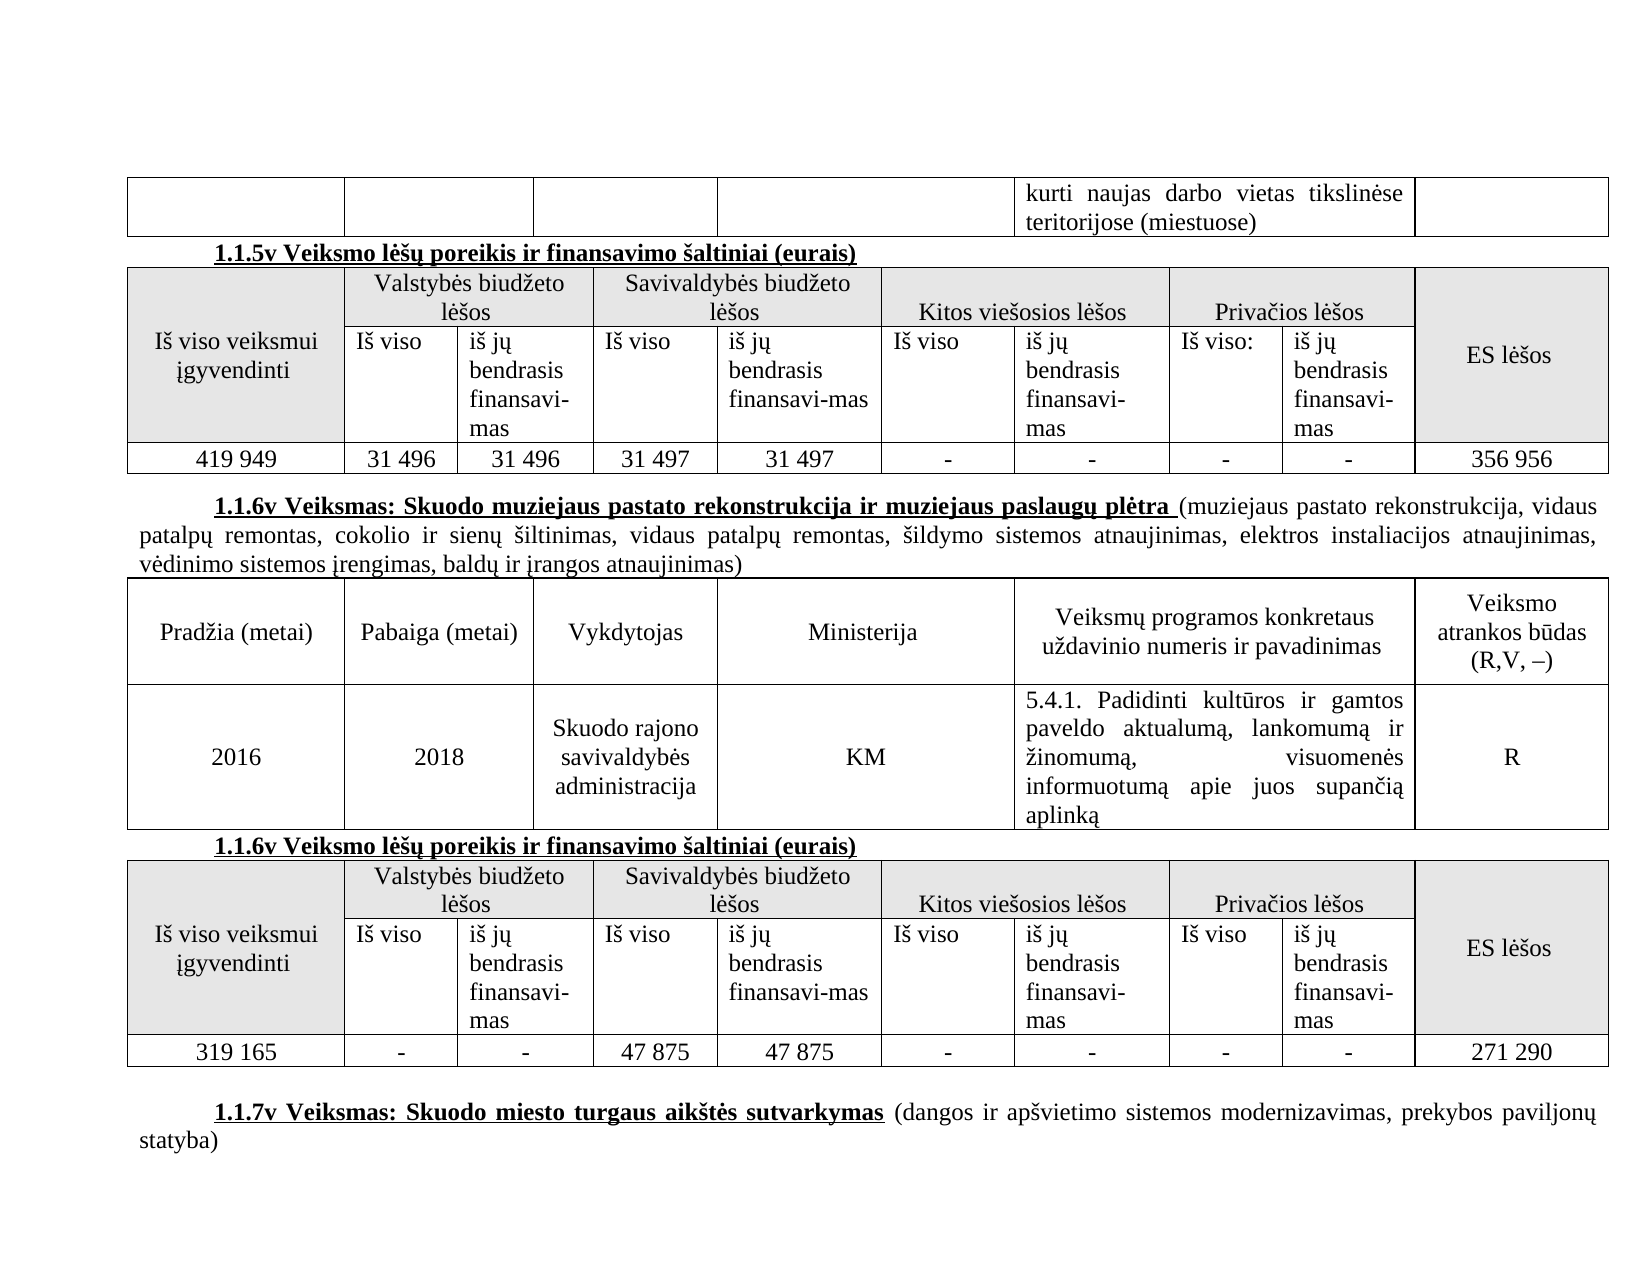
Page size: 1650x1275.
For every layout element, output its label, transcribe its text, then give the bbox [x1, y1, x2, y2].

table_cell 2016 [128, 685, 344, 828]
table_cell [1113, 237, 1169, 267]
table_cell Privačios lėšos [1170, 268, 1414, 326]
table_cell Privačios lėšos [1170, 861, 1414, 918]
table_cell [1374, 237, 1415, 267]
table_cell 356 956 [1416, 443, 1608, 473]
table_cell R [1416, 685, 1608, 828]
table_cell Iš viso [882, 327, 1014, 442]
table_cell [718, 178, 1014, 236]
table_cell iš jų bendrasis finansavi-mas [458, 327, 593, 442]
table_cell [1014, 237, 1112, 267]
table_cell Skuodo rajono savivaldybės administracija [534, 685, 717, 828]
table_cell - [1283, 443, 1414, 473]
table_cell [1415, 237, 1609, 267]
table_cell iš jų bendrasis finansavi-mas [1015, 327, 1169, 442]
table_cell Valstybės biudžeto lėšos [345, 268, 593, 326]
table_cell [1296, 237, 1373, 267]
table_cell Veiksmų programos konkretaus uždavinio numeris ir pavadinimas [1015, 579, 1414, 684]
table_cell Iš viso [345, 919, 457, 1034]
table_cell 319 165 [128, 1035, 344, 1066]
table_cell - [1015, 443, 1169, 473]
table_cell Valstybės biudžeto lėšos [345, 861, 593, 918]
table_cell Iš viso [882, 919, 1014, 1034]
table_cell Iš viso veiksmui įgyvendinti [128, 268, 344, 442]
table_cell 47 875 [718, 1035, 881, 1066]
table_cell 31 496 [345, 443, 457, 473]
table_cell - [458, 1035, 593, 1066]
table_cell iš jų bendrasis finansavi-mas [718, 327, 881, 442]
table_cell - [1015, 1035, 1169, 1066]
table_cell 31 496 [458, 443, 593, 473]
table_cell Vykdytojas [534, 579, 717, 684]
table_cell ES lėšos [1416, 861, 1608, 1034]
table_cell 1.1.7v Veiksmas: Skuodo miesto turgaus aikštės sutvarkymas (dangos ir apšvietimo sistemos modernizavimas, prekybos paviljonų statyba) [128, 1067, 1609, 1154]
table_cell iš jų bendrasis finansavi-mas [1283, 327, 1414, 442]
table_cell - [1170, 1035, 1282, 1066]
table_cell 47 875 [594, 1035, 717, 1066]
table_cell 1.1.6v Veiksmo lėšų poreikis ir finansavimo šaltiniai (eurais) [128, 830, 1609, 860]
table_cell 1.1.5v Veiksmo lėšų poreikis ir finansavimo šaltiniai (eurais) [128, 237, 1014, 267]
table_cell kurti naujas darbo vietas tikslinėse teritorijose (miestuose) [1015, 178, 1414, 236]
table_cell [1170, 237, 1296, 267]
table_cell KM [718, 685, 1014, 828]
table_cell 2018 [345, 685, 533, 828]
table_cell 31 497 [594, 443, 717, 473]
table_cell Kitos viešosios lėšos [882, 268, 1169, 326]
table_cell Savivaldybės biudžeto lėšos [594, 861, 881, 918]
table_cell - [1170, 443, 1282, 473]
table_cell [1416, 178, 1608, 236]
table_cell Veiksmo atrankos būdas (R,V, –) [1416, 579, 1608, 684]
table_cell iš jų bendrasis finansavi-mas [1283, 919, 1414, 1034]
table_cell iš jų bendrasis finansavi-mas [1015, 919, 1169, 1034]
table_cell iš jų bendrasis finansavi-mas [458, 919, 593, 1034]
table_cell Iš viso [1170, 919, 1282, 1034]
table_cell [534, 178, 717, 236]
table_cell Iš viso: [1170, 327, 1282, 442]
table_cell 31 497 [718, 443, 881, 473]
table_cell Iš viso [345, 327, 457, 442]
table_cell 1.1.6v Veiksmas: Skuodo muziejaus pastato rekonstrukcija ir muziejaus paslaugų plėtra (muziejaus pastato rekonstrukcija, vidaus patalpų remontas, cokolio ir sienų šiltinimas, vidaus patalpų remontas, šildymo sistemos atnaujinimas, elektros instaliacijos atnaujinimas, vėdinimo sistemos įrengimas, baldų ir įrangos atnaujinimas) [128, 474, 1609, 577]
table_cell Savivaldybės biudžeto lėšos [594, 268, 881, 326]
table_cell - [882, 1035, 1014, 1066]
table_cell Pabaiga (metai) [345, 579, 533, 684]
table_cell ES lėšos [1416, 268, 1608, 442]
table_cell [128, 178, 344, 236]
table_cell - [882, 443, 1014, 473]
table_cell 419 949 [128, 443, 344, 473]
table_cell [345, 178, 533, 236]
table_cell Iš viso [594, 919, 717, 1034]
table_cell Kitos viešosios lėšos [882, 861, 1169, 918]
table_cell Pradžia (metai) [128, 579, 344, 684]
table_cell 5.4.1. Padidinti kultūros ir gamtos paveldo aktualumą, lankomumą ir žinomumą, visuomenės informuotumą apie juos supančią aplinką [1015, 685, 1414, 828]
table_cell iš jų bendrasis finansavi-mas [718, 919, 881, 1034]
table_cell - [345, 1035, 457, 1066]
table_cell 271 290 [1416, 1035, 1608, 1066]
table_cell - [1283, 1035, 1414, 1066]
table_cell Iš viso [594, 327, 717, 442]
table_cell Iš viso veiksmui įgyvendinti [128, 861, 344, 1034]
table_cell Ministerija [718, 579, 1014, 684]
